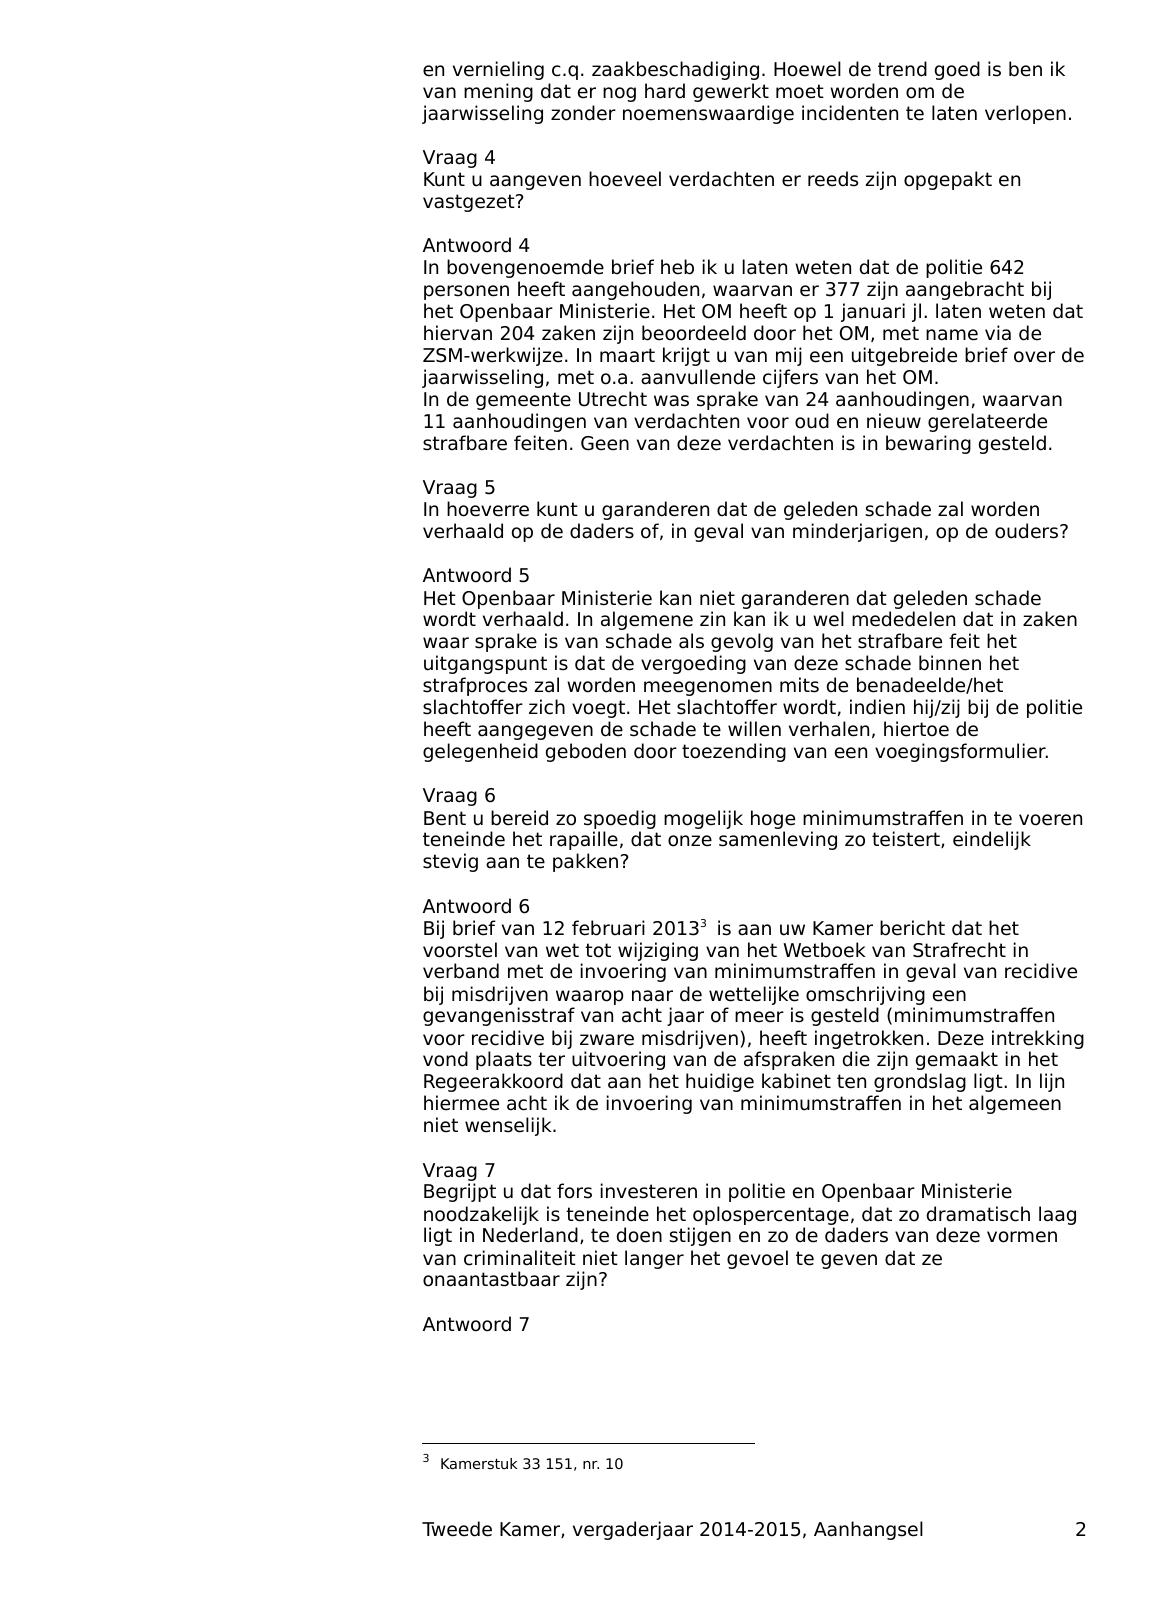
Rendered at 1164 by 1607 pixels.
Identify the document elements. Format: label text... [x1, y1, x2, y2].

text Kamerstuk 33 151, nr. 10 [422, 1452, 1087, 1474]
text Bent u bereid zo spoedig mogelijk hoge minimumstraffen in te voeren teneinde het rapaille, dat onze samenleving zo teistert, eindelijk stevig aan te pakken? [422, 807, 1087, 873]
text In de gemeente Utrecht was sprake van 24 aanhoudingen, waarvan 11 aanhoudingen van verdachten voor oud en nieuw gerelateerde strafbare feiten. Geen van deze verdachten is in bewaring gesteld. [422, 389, 1087, 455]
text Antwoord 6 [422, 896, 1087, 917]
text Vraag 5 [422, 477, 1087, 499]
text In bovengenoemde brief heb ik u laten weten dat de politie 642 personen heeft aangehouden, waarvan er 377 zijn aangebracht bij het Openbaar Ministerie. Het OM heeft op 1 januari jl. laten weten dat hiervan 204 zaken zijn beoordeeld door het OM, met name via de ZSM-werkwijze. In maart krijgt u van mij een uitgebreide brief over de jaarwisseling, met o.a. aanvullende cijfers van het OM. [422, 257, 1087, 389]
text Het Openbaar Ministerie kan niet garanderen dat geleden schade wordt verhaald. In algemene zin kan ik u wel mededelen dat in zaken waar sprake is van schade als gevolg van het strafbare feit het uitgangspunt is dat de vergoeding van deze schade binnen het strafproces zal worden meegenomen mits de benadeelde/het slachtoffer zich voegt. Het slachtoffer wordt, indien hij/zij bij de politie heeft aangegeven de schade te willen verhalen, hiertoe de gelegenheid geboden door toezending van een voegingsformulier. [422, 587, 1087, 763]
text In hoeverre kunt u garanderen dat de geleden schade zal worden verhaald op de daders of, in geval van minderjarigen, op de ouders? [422, 499, 1087, 543]
text Vraag 7 [422, 1159, 1087, 1181]
text Vraag 6 [422, 785, 1087, 807]
text en vernieling c.q. zaakbeschadiging. Hoewel de trend goed is ben ik van mening dat er nog hard gewerkt moet worden om de jaarwisseling zonder noemenswaardige incidenten te laten verlopen. [422, 59, 1087, 125]
text Antwoord 4 [422, 235, 1087, 257]
text Kunt u aangeven hoeveel verdachten er reeds zijn opgepakt en vastgezet? [422, 169, 1087, 213]
text Antwoord 7 [422, 1313, 1087, 1336]
text Antwoord 5 [422, 565, 1087, 587]
text Begrijpt u dat fors investeren in politie en Openbaar Ministerie noodzakelijk is teneinde het oplospercentage, dat zo dramatisch laag ligt in Nederland, te doen stijgen en zo de daders van deze vormen van criminaliteit niet langer het gevoel te geven dat ze onaantastbaar zijn? [422, 1181, 1087, 1291]
text Vraag 4 [422, 147, 1087, 169]
text Bij brief van 12 februari 2013 is aan uw Kamer bericht dat het voorstel van wet tot wijziging van het Wetboek van Strafrecht in verband met de invoering van minimumstraffen in geval van recidive bij misdrijven waarop naar de wettelijke omschrijving een gevangenisstraf van acht jaar of meer is gesteld (minimumstraffen voor recidive bij zware misdrijven), heeft ingetrokken. Deze intrekking vond plaats ter uitvoering van de afspraken die zijn gemaakt in het Regeerakkoord dat aan het huidige kabinet ten grondslag ligt. In lijn hiermee acht ik de invoering van minimumstraffen in het algemeen niet wenselijk. [422, 917, 1087, 1137]
